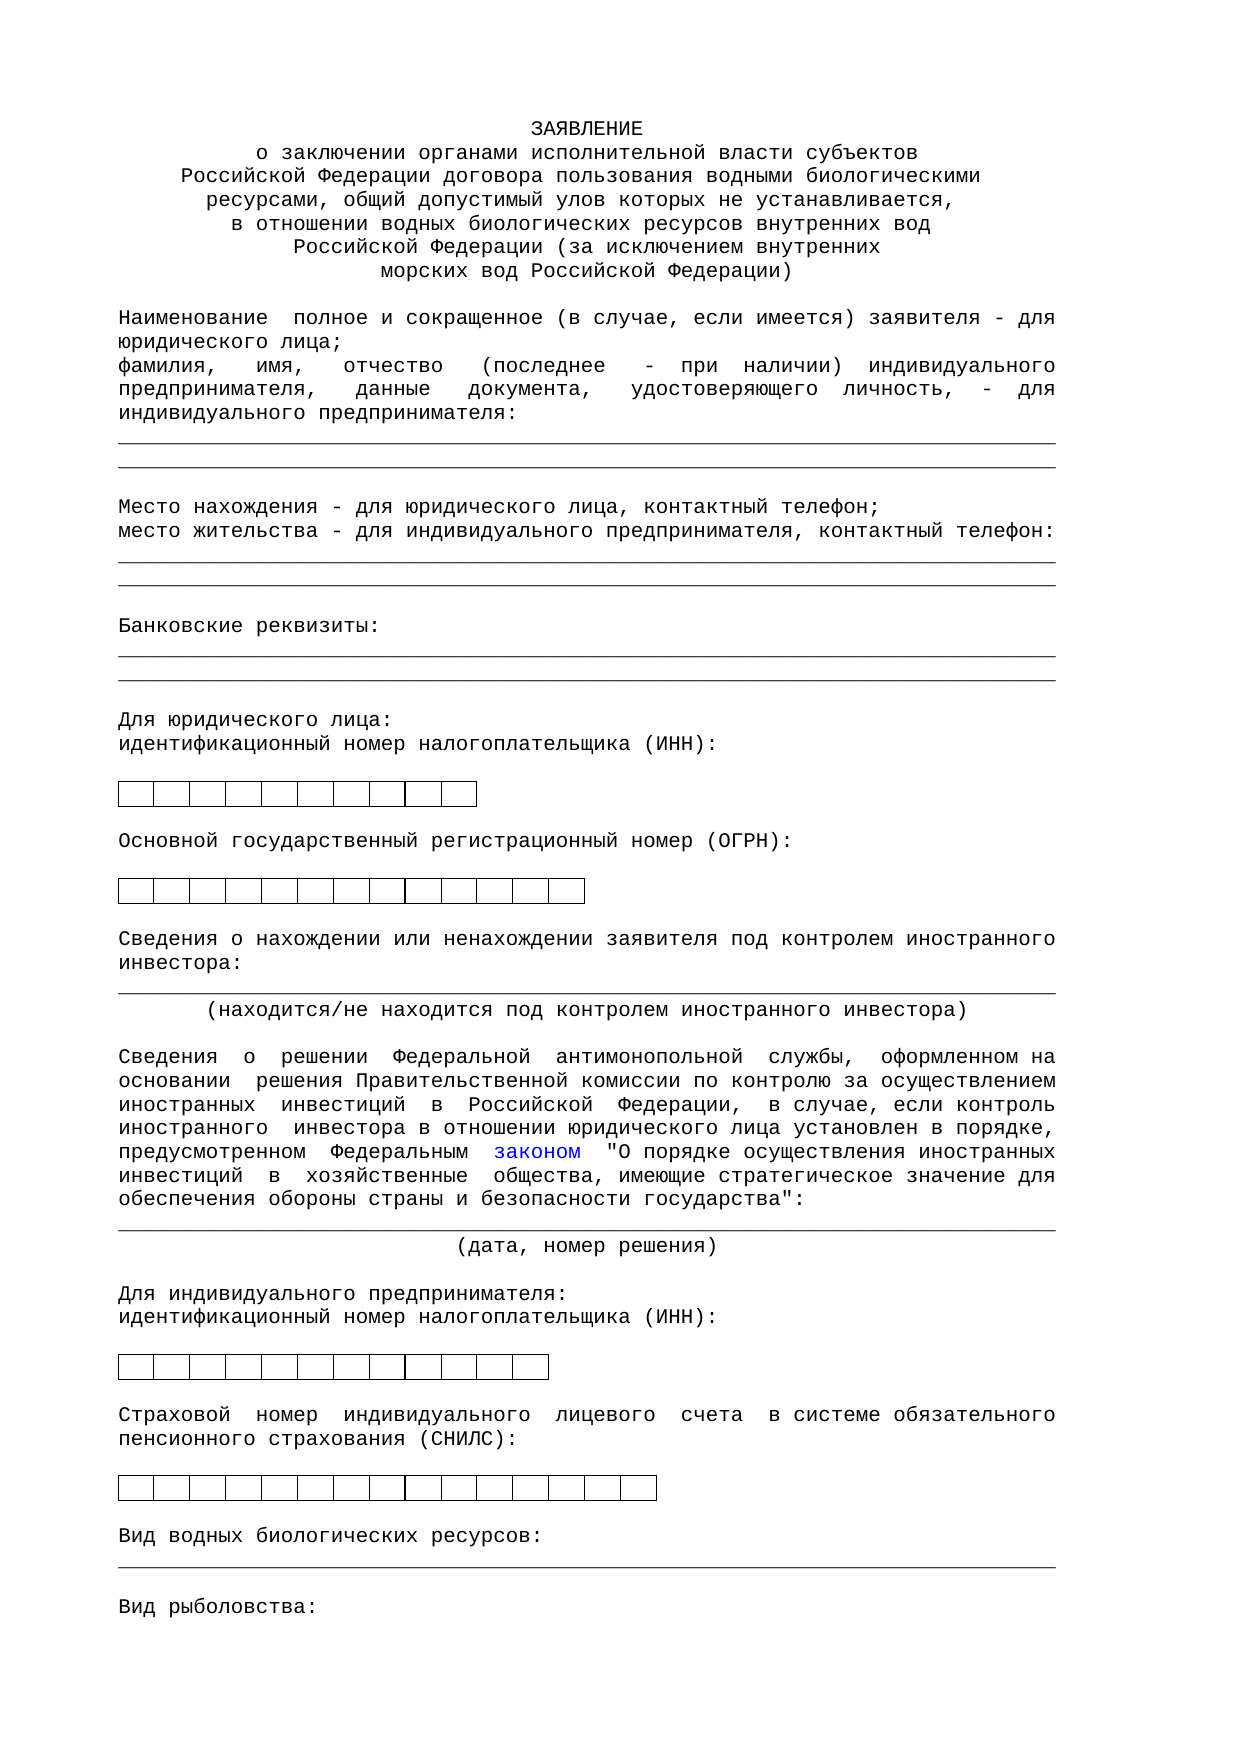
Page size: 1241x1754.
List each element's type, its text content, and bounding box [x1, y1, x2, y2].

text Для индивидуального предпринимателя: [118, 1283, 1122, 1306]
text Российской Федерации (за исключением внутренних [118, 236, 1122, 260]
table_header [190, 1355, 225, 1379]
table_header [621, 1476, 656, 1500]
table_header [190, 1476, 225, 1500]
text индивидуального предпринимателя: [118, 402, 1122, 426]
table_header [119, 879, 153, 903]
text юридического лица; [118, 331, 1122, 354]
table_header [226, 1355, 261, 1379]
table_header [334, 879, 369, 903]
table_header [154, 879, 189, 903]
table_header [477, 1355, 512, 1379]
table_header [513, 879, 548, 903]
table_header [298, 1355, 333, 1379]
text пенсионного страхования (СНИЛС): [118, 1428, 1122, 1451]
table_header [370, 782, 404, 806]
text фамилия, имя, отчество (последнее - при наличии) индивидуального [118, 354, 1122, 378]
text предусмотренном Федеральным законом "О порядке осуществления иностранных [118, 1141, 1122, 1164]
text ___________________________________________________________________________ [118, 449, 1122, 473]
text Российской Федерации договора пользования водными биологическими [118, 165, 1122, 189]
table_header [549, 1354, 1055, 1379]
table_header [657, 1475, 1055, 1500]
text Сведения о нахождении или ненахождении заявителя под контролем иностранного [118, 928, 1122, 952]
text ___________________________________________________________________________ [118, 426, 1122, 449]
table_header [513, 1355, 548, 1379]
text Вид рыболовства: [118, 1596, 1122, 1620]
table_header [406, 1476, 441, 1500]
text о заключении органами исполнительной власти субъектов [118, 142, 1122, 165]
table_header [442, 1355, 476, 1379]
text ___________________________________________________________________________ [118, 662, 1122, 686]
table_header [226, 1476, 261, 1500]
text место жительства - для индивидуального предпринимателя, контактный телефон: [118, 520, 1122, 544]
text Сведения о решении Федеральной антимонопольной службы, оформленном на [118, 1046, 1122, 1070]
table_header [442, 782, 476, 806]
table_header [154, 782, 189, 806]
table_header [190, 782, 225, 806]
table_header [477, 879, 512, 903]
table_header [370, 879, 404, 903]
text идентификационный номер налогоплательщика (ИНН): [118, 733, 1122, 757]
table_header [370, 1355, 404, 1379]
text Для юридического лица: [118, 709, 1122, 733]
table_header [585, 878, 1055, 903]
text Место нахождения - для юридического лица, контактный телефон; [118, 496, 1122, 520]
table_header [477, 781, 1055, 806]
text ___________________________________________________________________________ [118, 1549, 1122, 1573]
table_header [154, 1355, 189, 1379]
text ЗАЯВЛЕНИЕ [118, 118, 1122, 142]
text ___________________________________________________________________________ [118, 1212, 1122, 1236]
table_header [513, 1476, 548, 1500]
table_header [477, 1476, 512, 1500]
table_header [119, 1476, 153, 1500]
text Вид водных биологических ресурсов: [118, 1525, 1122, 1549]
table_header [154, 1476, 189, 1500]
text обеспечения обороны страны и безопасности государства": [118, 1188, 1122, 1212]
table_header [585, 1476, 620, 1500]
text в отношении водных биологических ресурсов внутренних вод [118, 213, 1122, 236]
table_header [190, 879, 225, 903]
table_header [406, 879, 441, 903]
table_header [334, 1355, 369, 1379]
text ___________________________________________________________________________ [118, 567, 1122, 591]
table_header [334, 1476, 369, 1500]
text иностранного инвестора в отношении юридического лица установлен в порядке, [118, 1117, 1122, 1141]
table_header [226, 782, 261, 806]
table_header [549, 879, 584, 903]
table_header [442, 879, 476, 903]
text (находится/не находится под контролем иностранного инвестора) [118, 999, 1122, 1023]
table_header [262, 1476, 297, 1500]
table_header [298, 1476, 333, 1500]
text инвестора: [118, 952, 1122, 975]
table_header [334, 782, 369, 806]
table_header [298, 879, 333, 903]
table_header [226, 879, 261, 903]
table_header [262, 1355, 297, 1379]
table_header [442, 1476, 476, 1500]
table_header [406, 782, 441, 806]
text иностранных инвестиций в Российской Федерации, в случае, если контроль [118, 1094, 1122, 1117]
text Банковские реквизиты: [118, 615, 1122, 638]
text предпринимателя, данные документа, удостоверяющего личность, - для [118, 378, 1122, 402]
table_header [298, 782, 333, 806]
text инвестиций в хозяйственные общества, имеющие стратегическое значение для [118, 1164, 1122, 1188]
table_header [262, 782, 297, 806]
text ___________________________________________________________________________ [118, 638, 1122, 662]
text морских вод Российской Федерации) [118, 260, 1122, 284]
table_header [119, 1355, 153, 1379]
text Основной государственный регистрационный номер (ОГРН): [118, 831, 1122, 854]
text ресурсами, общий допустимый улов которых не устанавливается, [118, 189, 1122, 213]
text Наименование полное и сокращенное (в случае, если имеется) заявителя - для [118, 307, 1122, 331]
table_header [119, 782, 153, 806]
text ___________________________________________________________________________ [118, 544, 1122, 567]
text ___________________________________________________________________________ [118, 975, 1122, 999]
table_header [549, 1476, 584, 1500]
table_header [262, 879, 297, 903]
text Страховой номер индивидуального лицевого счета в системе обязательного [118, 1404, 1122, 1428]
table_header [406, 1355, 441, 1379]
table_header [370, 1476, 404, 1500]
text основании решения Правительственной комиссии по контролю за осуществлением [118, 1070, 1122, 1094]
text (дата, номер решения) [118, 1236, 1122, 1259]
text идентификационный номер налогоплательщика (ИНН): [118, 1306, 1122, 1330]
